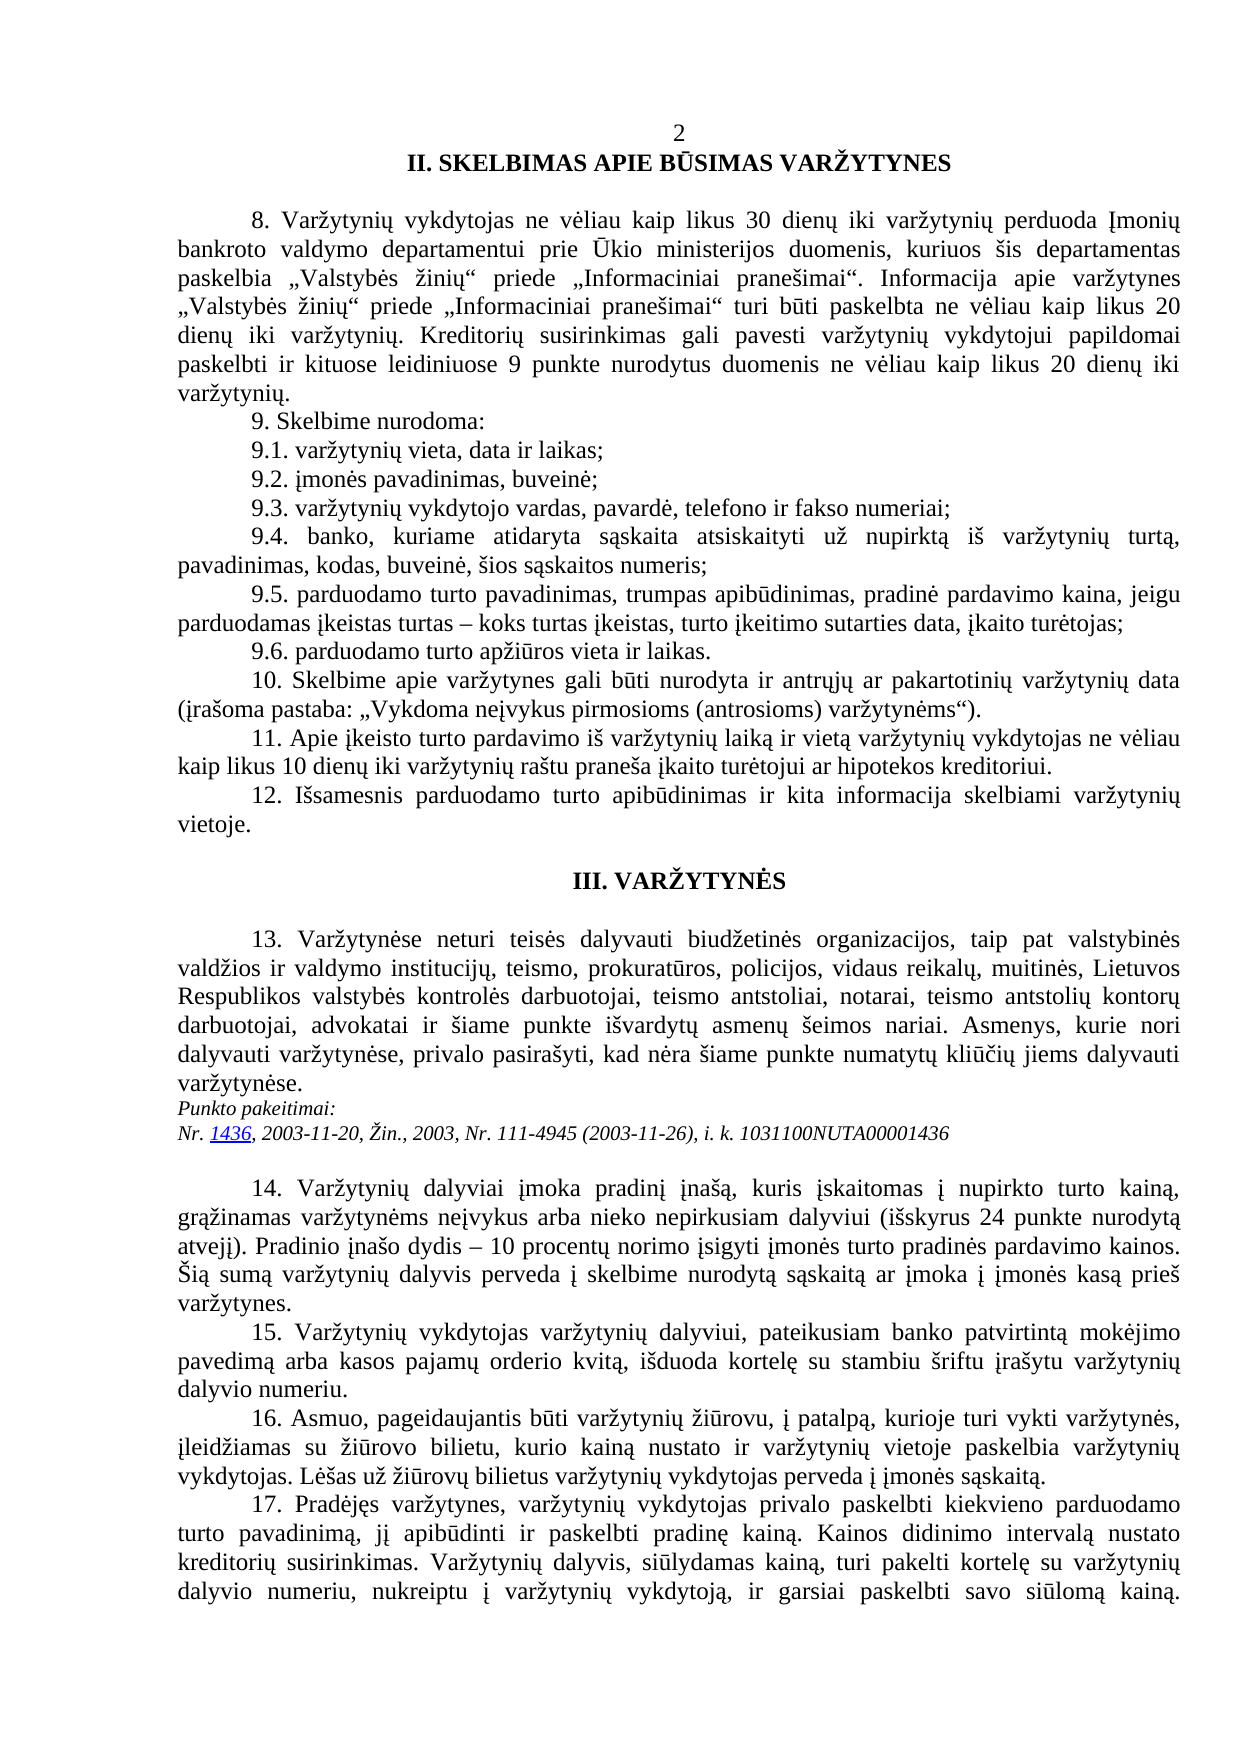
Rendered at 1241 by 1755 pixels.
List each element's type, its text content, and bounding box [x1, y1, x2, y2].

text 9.2. įmonės pavadinimas, buveinė; [177, 464, 1181, 493]
text 11. Apie įkeisto turto pardavimo iš varžytynių laiką ir vietą varžytynių vykdytojas ne vėliau kaip likus 10 dienų iki varžytynių raštu praneša įkaito turėtojui ar hipotekos kreditoriui. [177, 723, 1181, 780]
text 9.5. parduodamo turto pavadinimas, trumpas apibūdinimas, pradinė pardavimo kaina, jeigu parduodamas įkeistas turtas – koks turtas įkeistas, turto įkeitimo sutarties data, įkaito turėtojas; [177, 579, 1181, 636]
text 15. Varžytynių vykdytojas varžytynių dalyviui, pateikusiam banko patvirtintą mokėjimo pavedimą arba kasos pajamų orderio kvitą, išduoda kortelę su stambiu šriftu įrašytu varžytynių dalyvio numeriu. [177, 1317, 1181, 1403]
text 9.6. parduodamo turto apžiūros vieta ir laikas. [177, 636, 1181, 665]
text Punkto pakeitimai: [177, 1096, 1181, 1120]
text Nr. 1436, 2003-11-20, Žin., 2003, Nr. 111-4945 (2003-11-26), i. k. 1031100NUTA00001436 [177, 1120, 1181, 1144]
text III. VARŽYTYNĖS [177, 866, 1181, 895]
text 13. Varžytynėse neturi teisės dalyvauti biudžetinės organizacijos, taip pat valstybinės valdžios ir valdymo institucijų, teismo, prokuratūros, policijos, vidaus reikalų, muitinės, Lietuvos Respublikos valstybės kontrolės darbuotojai, teismo antstoliai, notarai, teismo antstolių kontorų darbuotojai, advokatai ir šiame punkte išvardytų asmenų šeimos nariai. Asmenys, kurie nori dalyvauti varžytynėse, privalo pasirašyti, kad nėra šiame punkte numatytų kliūčių jiems dalyvauti varžytynėse. [177, 924, 1181, 1096]
text 17. Pradėjęs varžytynes, varžytynių vykdytojas privalo paskelbti kiekvieno parduodamo turto pavadinimą, jį apibūdinti ir paskelbti pradinę kainą. Kainos didinimo intervalą nustato kreditorių susirinkimas. Varžytynių dalyvis, siūlydamas kainą, turi pakelti kortelę su varžytynių dalyvio numeriu, nukreiptu į varžytynių vykdytoją, ir garsiai paskelbti savo siūlomą kainą. [177, 1489, 1181, 1604]
text 8. Varžytynių vykdytojas ne vėliau kaip likus 30 dienų iki varžytynių perduoda Įmonių bankroto valdymo departamentui prie Ūkio ministerijos duomenis, kuriuos šis departamentas paskelbia „Valstybės žinių“ priede „Informaciniai pranešimai“. Informacija apie varžytynes „Valstybės žinių“ priede „Informaciniai pranešimai“ turi būti paskelbta ne vėliau kaip likus 20 dienų iki varžytynių. Kreditorių susirinkimas gali pavesti varžytynių vykdytojui papildomai paskelbti ir kituose leidiniuose 9 punkte nurodytus duomenis ne vėliau kaip likus 20 dienų iki varžytynių. [177, 205, 1181, 406]
text 9.3. varžytynių vykdytojo vardas, pavardė, telefono ir fakso numeriai; [177, 493, 1181, 521]
text II. SKELBIMAS APIE BŪSIMAS VARŽYTYNES [177, 148, 1181, 176]
text 16. Asmuo, pageidaujantis būti varžytynių žiūrovu, į patalpą, kurioje turi vykti varžytynės, įleidžiamas su žiūrovo bilietu, kurio kainą nustato ir varžytynių vietoje paskelbia varžytynių vykdytojas. Lėšas už žiūrovų bilietus varžytynių vykdytojas perveda į įmonės sąskaitą. [177, 1403, 1181, 1489]
text 12. Išsamesnis parduodamo turto apibūdinimas ir kita informacija skelbiami varžytynių vietoje. [177, 780, 1181, 838]
text 9. Skelbime nurodoma: [177, 406, 1181, 435]
text 9.4. banko, kuriame atidaryta sąskaita atsiskaityti už nupirktą iš varžytynių turtą, pavadinimas, kodas, buveinė, šios sąskaitos numeris; [177, 521, 1181, 579]
text 14. Varžytynių dalyviai įmoka pradinį įnašą, kuris įskaitomas į nupirkto turto kainą, grąžinamas varžytynėms neįvykus arba nieko nepirkusiam dalyviui (išskyrus 24 punkte nurodytą atvejį). Pradinio įnašo dydis – 10 procentų norimo įsigyti įmonės turto pradinės pardavimo kainos. Šią sumą varžytynių dalyvis perveda į skelbime nurodytą sąskaitą ar įmoka į įmonės kasą prieš varžytynes. [177, 1173, 1181, 1317]
text 9.1. varžytynių vieta, data ir laikas; [177, 435, 1181, 464]
text 10. Skelbime apie varžytynes gali būti nurodyta ir antrųjų ar pakartotinių varžytynių data (įrašoma pastaba: „Vykdoma neįvykus pirmosioms (antrosioms) varžytynėms“). [177, 665, 1181, 723]
